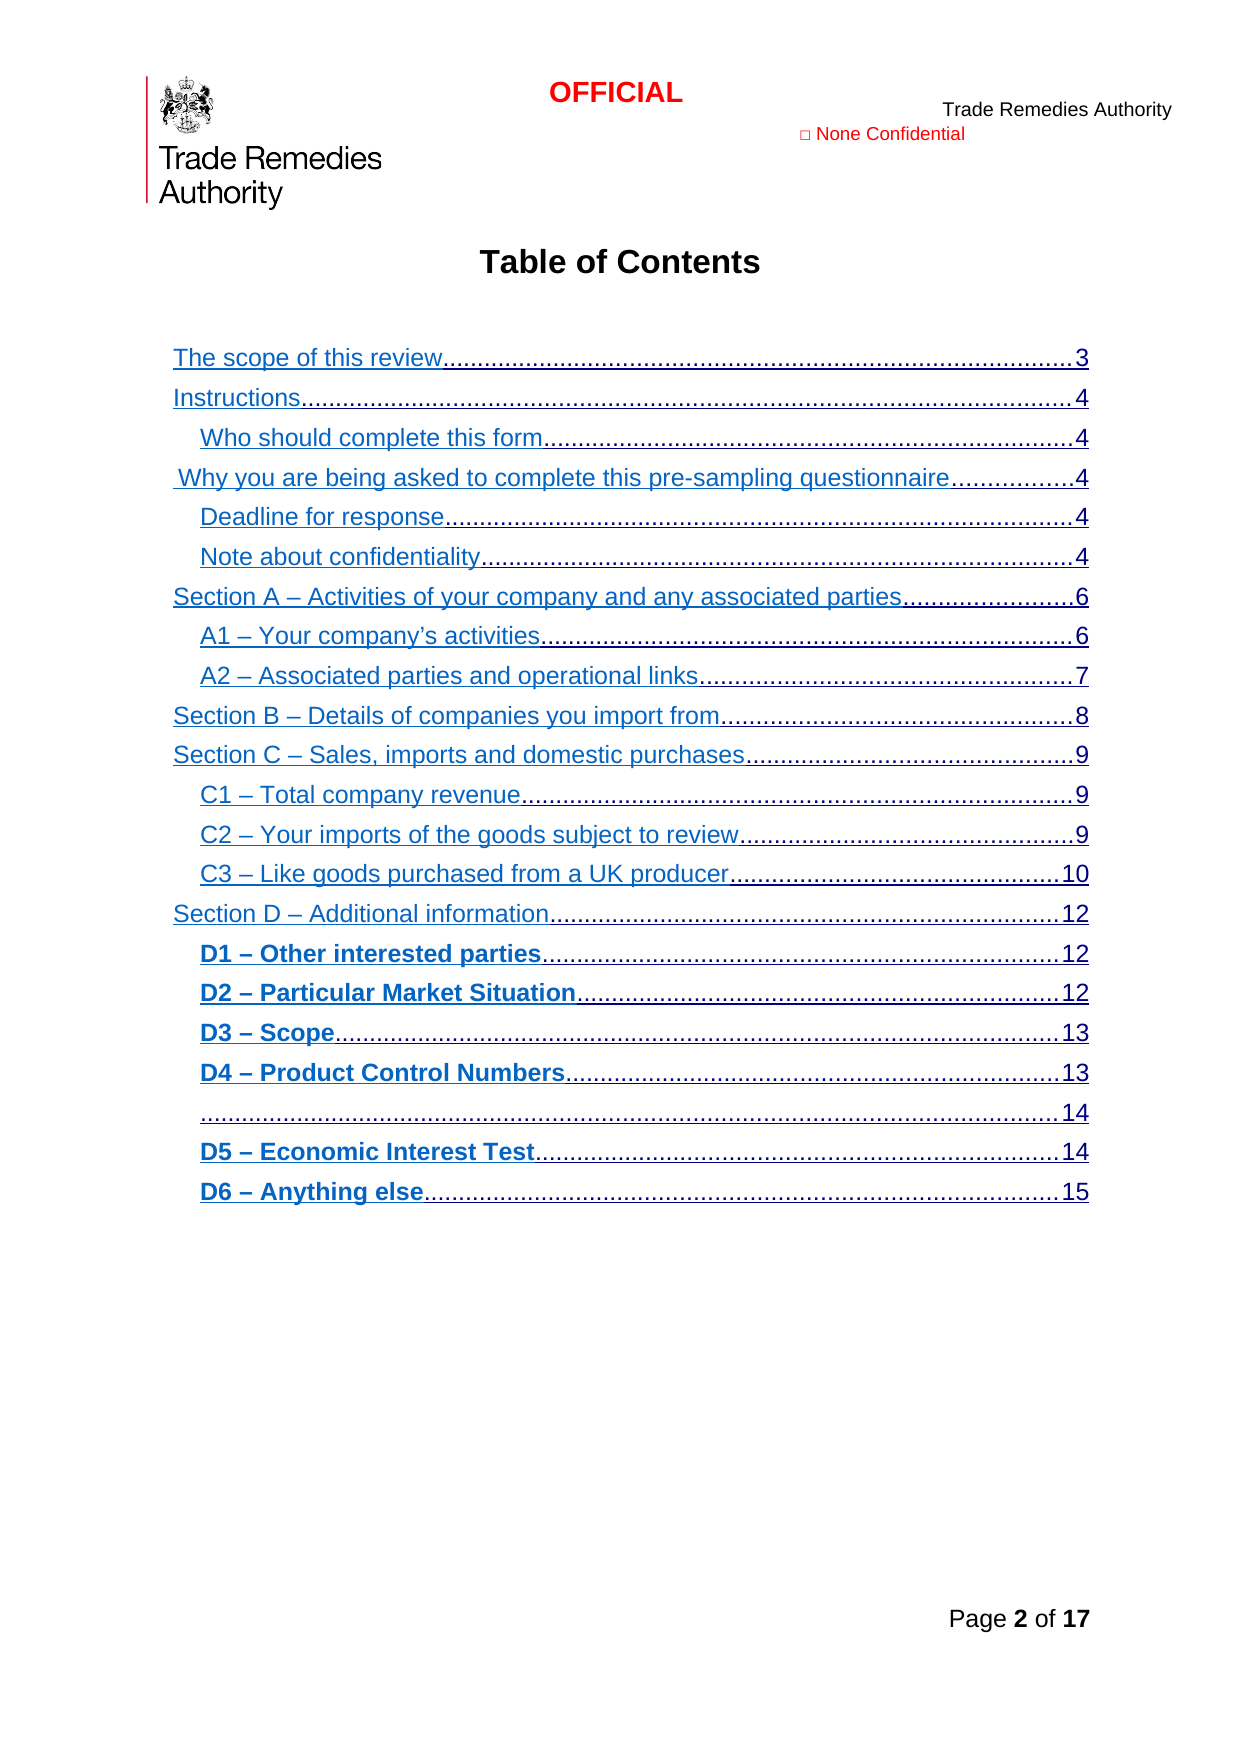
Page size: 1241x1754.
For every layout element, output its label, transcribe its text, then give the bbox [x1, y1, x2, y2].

text Instructions 4 [173, 383, 1090, 412]
text A2 – Associated parties and operational links 7 [200, 661, 1090, 690]
text Section B – Details of companies you import from 8 [173, 701, 1090, 729]
text D4 – Product Control Numbers 13 [200, 1058, 1090, 1087]
text Deadline for response 4 [200, 502, 1090, 531]
text Who should complete this form 4 [200, 423, 1090, 452]
text Table of Contents [150, 242, 1090, 280]
text Section A – Activities of your company and any associated parties 6 [173, 582, 1090, 610]
text D2 – Particular Market Situation 12 [200, 978, 1090, 1007]
text D5 – Economic Interest Test 14 [200, 1137, 1090, 1166]
text C3 – Like goods purchased from a UK producer 10 [200, 859, 1090, 888]
text Section D – Additional information 12 [173, 899, 1090, 928]
text Why you are being asked to complete this pre-sampling questionnaire 4 [173, 462, 1090, 491]
text D3 – Scope 13 [200, 1018, 1090, 1047]
text C2 – Your imports of the goods subject to review 9 [200, 820, 1090, 848]
text Note about confidentiality 4 [200, 542, 1090, 571]
text C1 – Total company revenue 9 [200, 780, 1090, 809]
text A1 – Your company’s activities 6 [200, 621, 1090, 650]
text D6 – Anything else 15 [200, 1177, 1090, 1206]
text The scope of this review 3 [173, 343, 1090, 372]
text 14 [200, 1097, 1090, 1126]
text D1 – Other interested parties 12 [200, 939, 1090, 967]
text Section C – Sales, imports and domestic purchases 9 [173, 740, 1090, 769]
